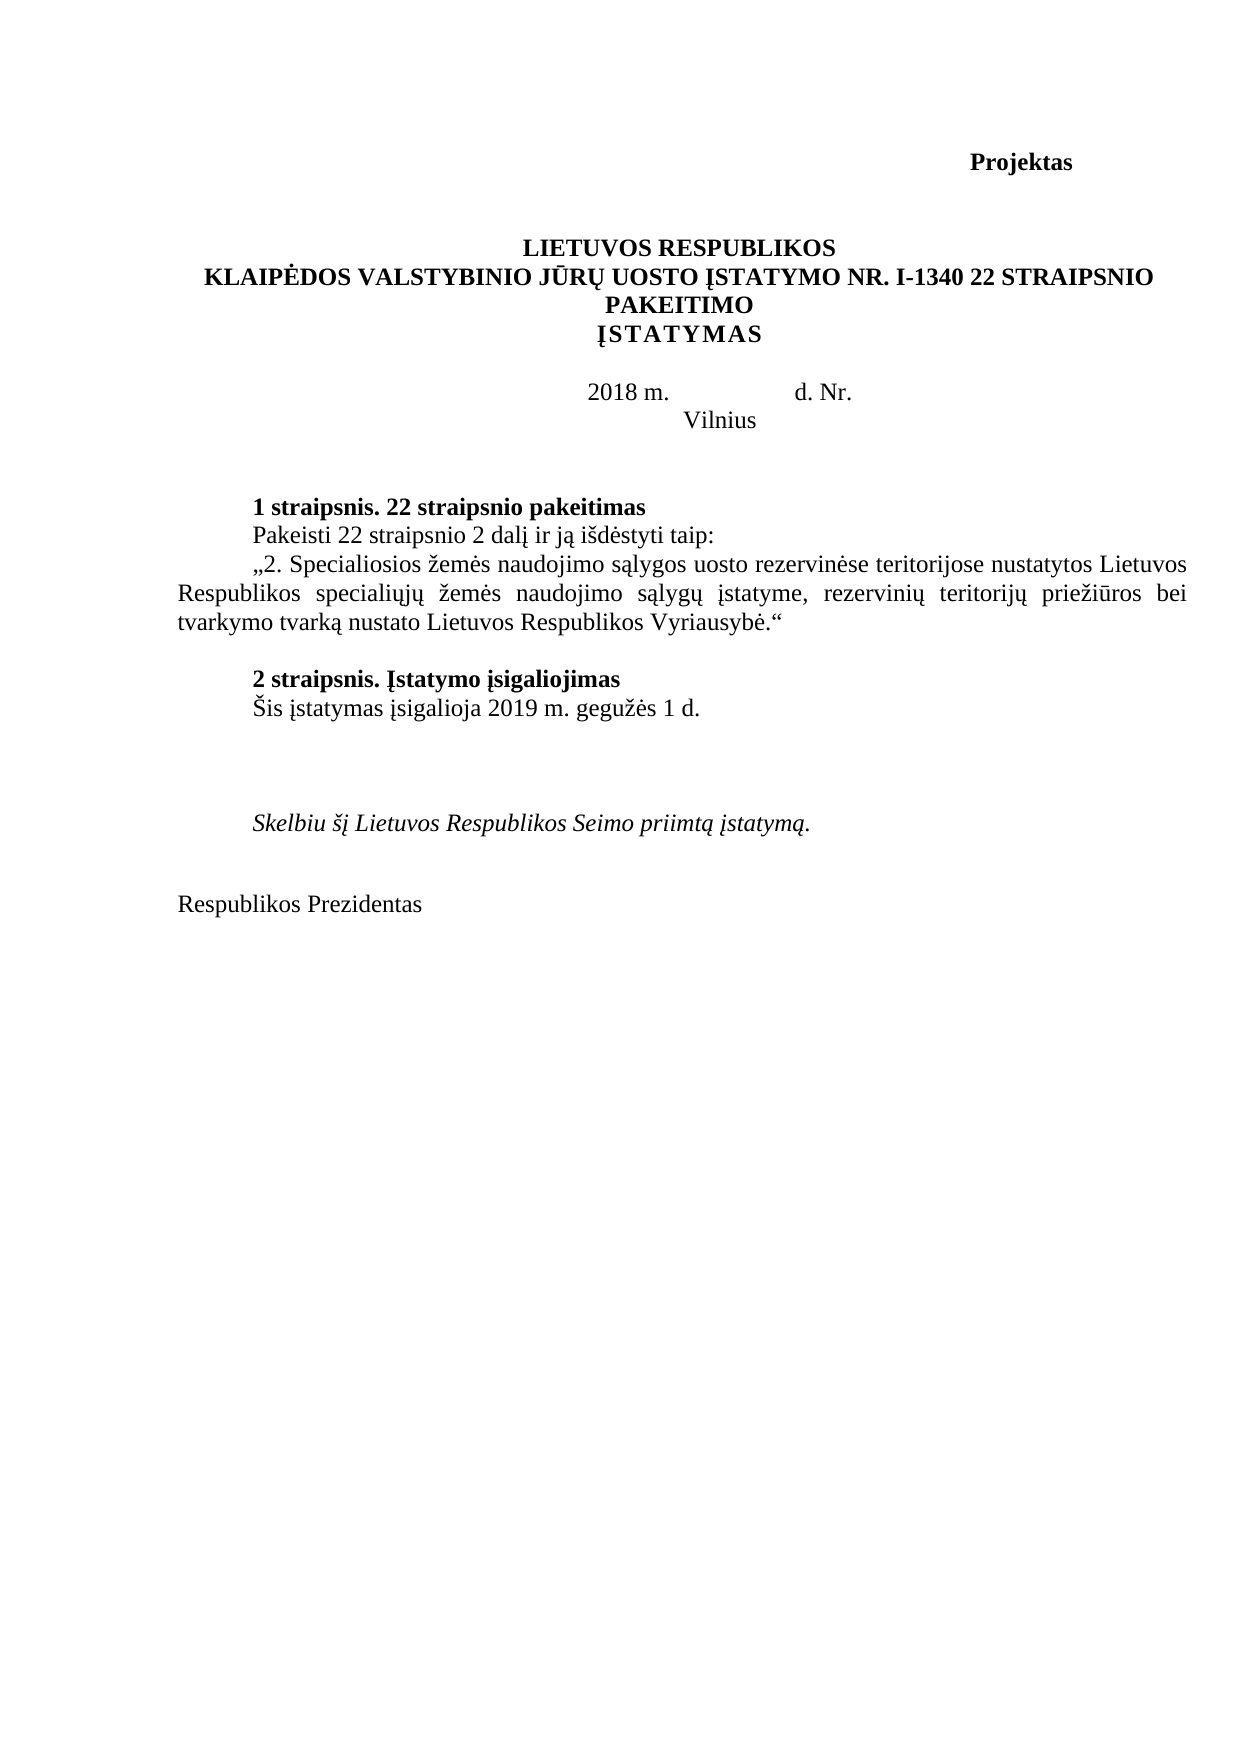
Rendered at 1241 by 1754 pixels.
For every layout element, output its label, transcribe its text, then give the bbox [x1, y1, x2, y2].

text Šis įstatymas įsigalioja 2019 m. gegužės 1 d. [177, 693, 1187, 722]
text ĮSTATYMAS [177, 319, 1181, 348]
text 2 straipsnis. Įstatymo įsigaliojimas [177, 664, 1187, 693]
text „2. Specialiosios žemės naudojimo sąlygos uosto rezervinėse teritorijose nustatytos Lietuvos Respublikos specialiųjų žemės naudojimo sąlygų įstatyme, rezervinių teritorijų priežiūros bei tvarkymo tvarką nustato Lietuvos Respublikos Vyriausybė.“ [177, 549, 1187, 636]
text 1 straipsnis. 22 straipsnio pakeitimas [177, 492, 1187, 521]
text Pakeisti 22 straipsnio 2 dalį ir ją išdėstyti taip: [177, 521, 1187, 549]
text 2018 m. d. Nr. [177, 377, 1187, 406]
text Respublikos Prezidentas [177, 889, 1187, 918]
text Skelbiu šį Lietuvos Respublikos Seimo priimtą įstatymą. [177, 808, 1187, 837]
text KLAIPĖDOS VALSTYBINIO JŪRŲ UOSTO ĮSTATYMO Nr. I-1340 22 straipsniO pAkeitimo [177, 262, 1181, 319]
text Lietuvos Respublikos [177, 233, 1181, 262]
text Vilnius [177, 406, 1187, 434]
text Projektas [871, 147, 1187, 176]
